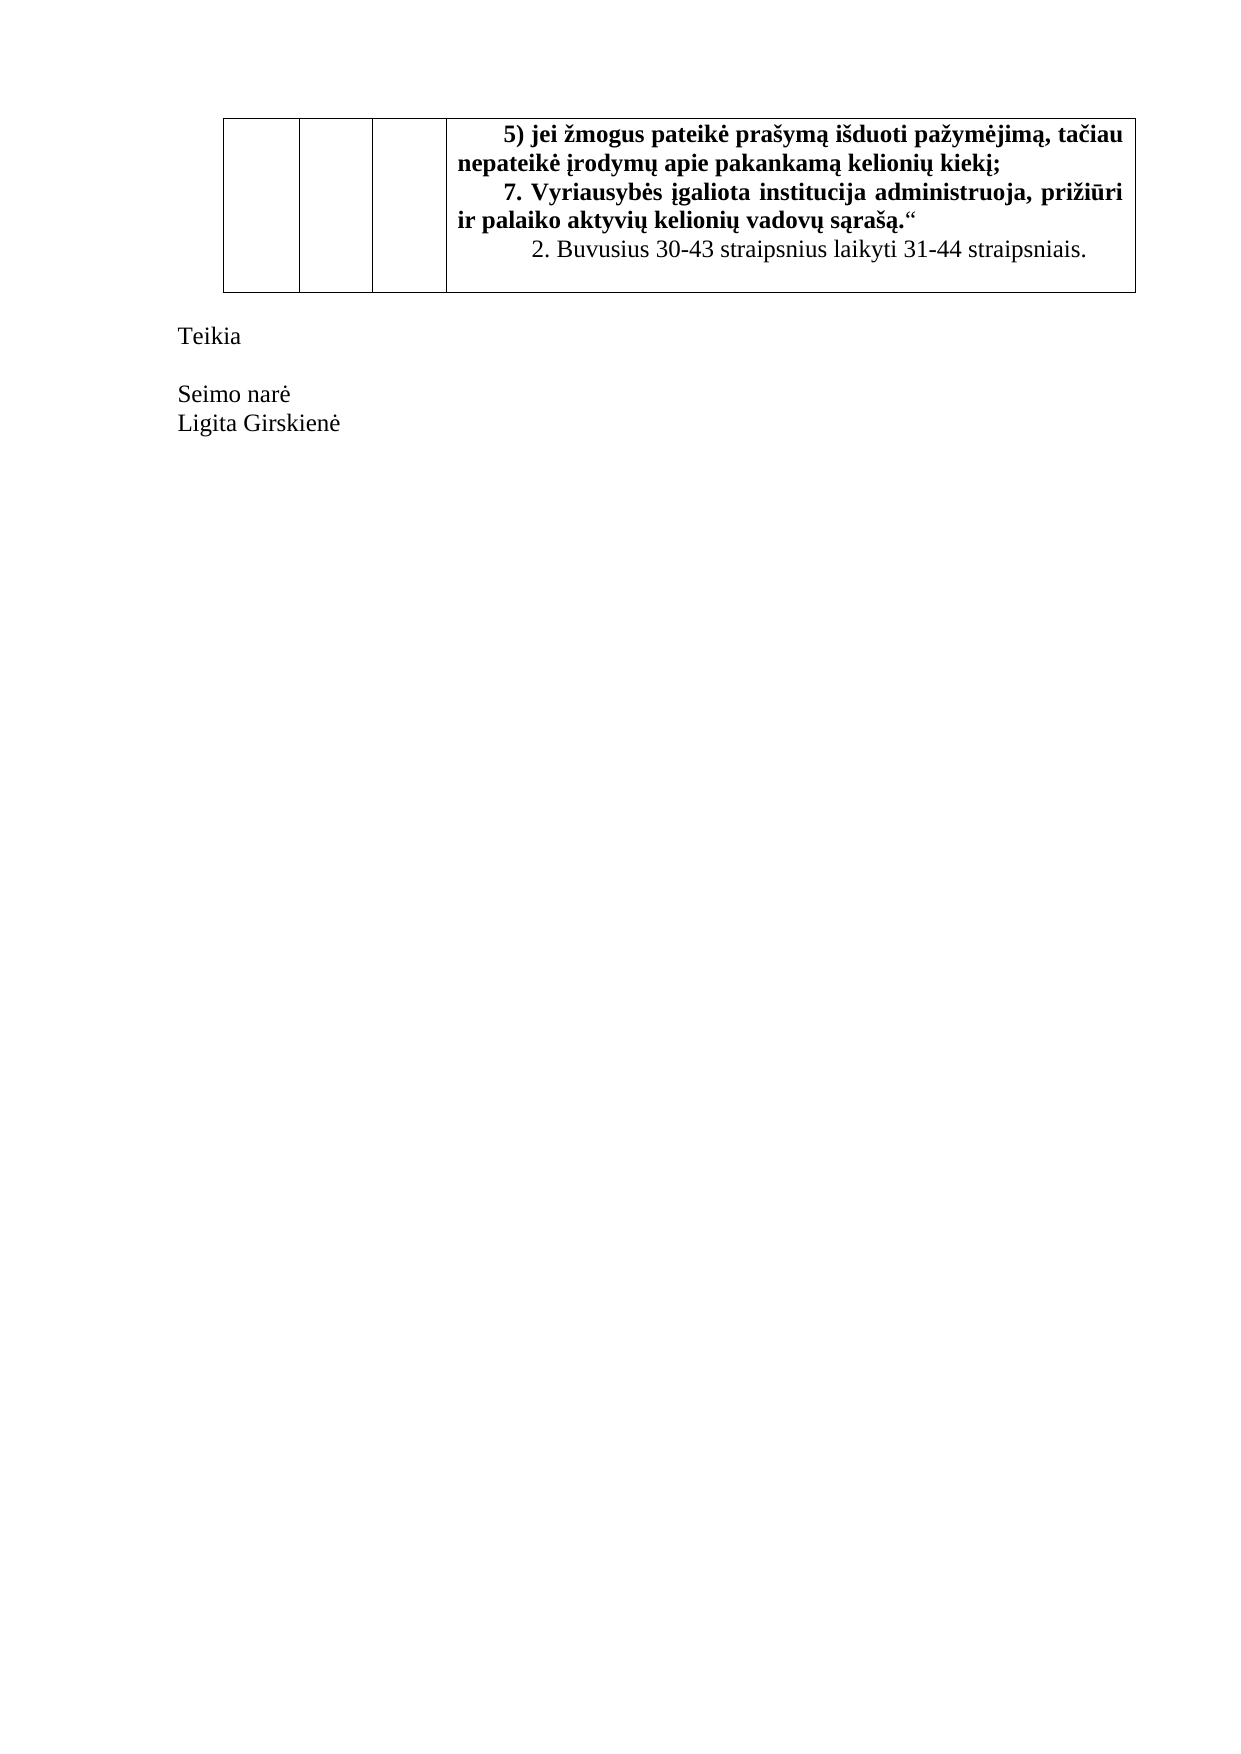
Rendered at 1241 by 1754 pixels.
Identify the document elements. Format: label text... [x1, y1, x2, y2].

text Seimo narė [177, 379, 1181, 408]
table_cell 5) jei žmogus pateikė prašymą išduoti pažymėjimą, tačiau nepateikė įrodymų apie pakankamą kelionių kiekį; 7. Vyriausybės įgaliota institucija administruoja, prižiūri ir palaiko aktyvių kelionių vadovų sąrašą.“ 2. Buvusius 30-43 straipsnius laikyti 31-44 straipsniais. [447, 119, 1135, 292]
table_cell [373, 119, 446, 292]
text Teikia [177, 321, 1181, 350]
table_cell [300, 119, 372, 292]
text Ligita Girskienė [177, 408, 1181, 436]
table_cell [224, 119, 299, 292]
